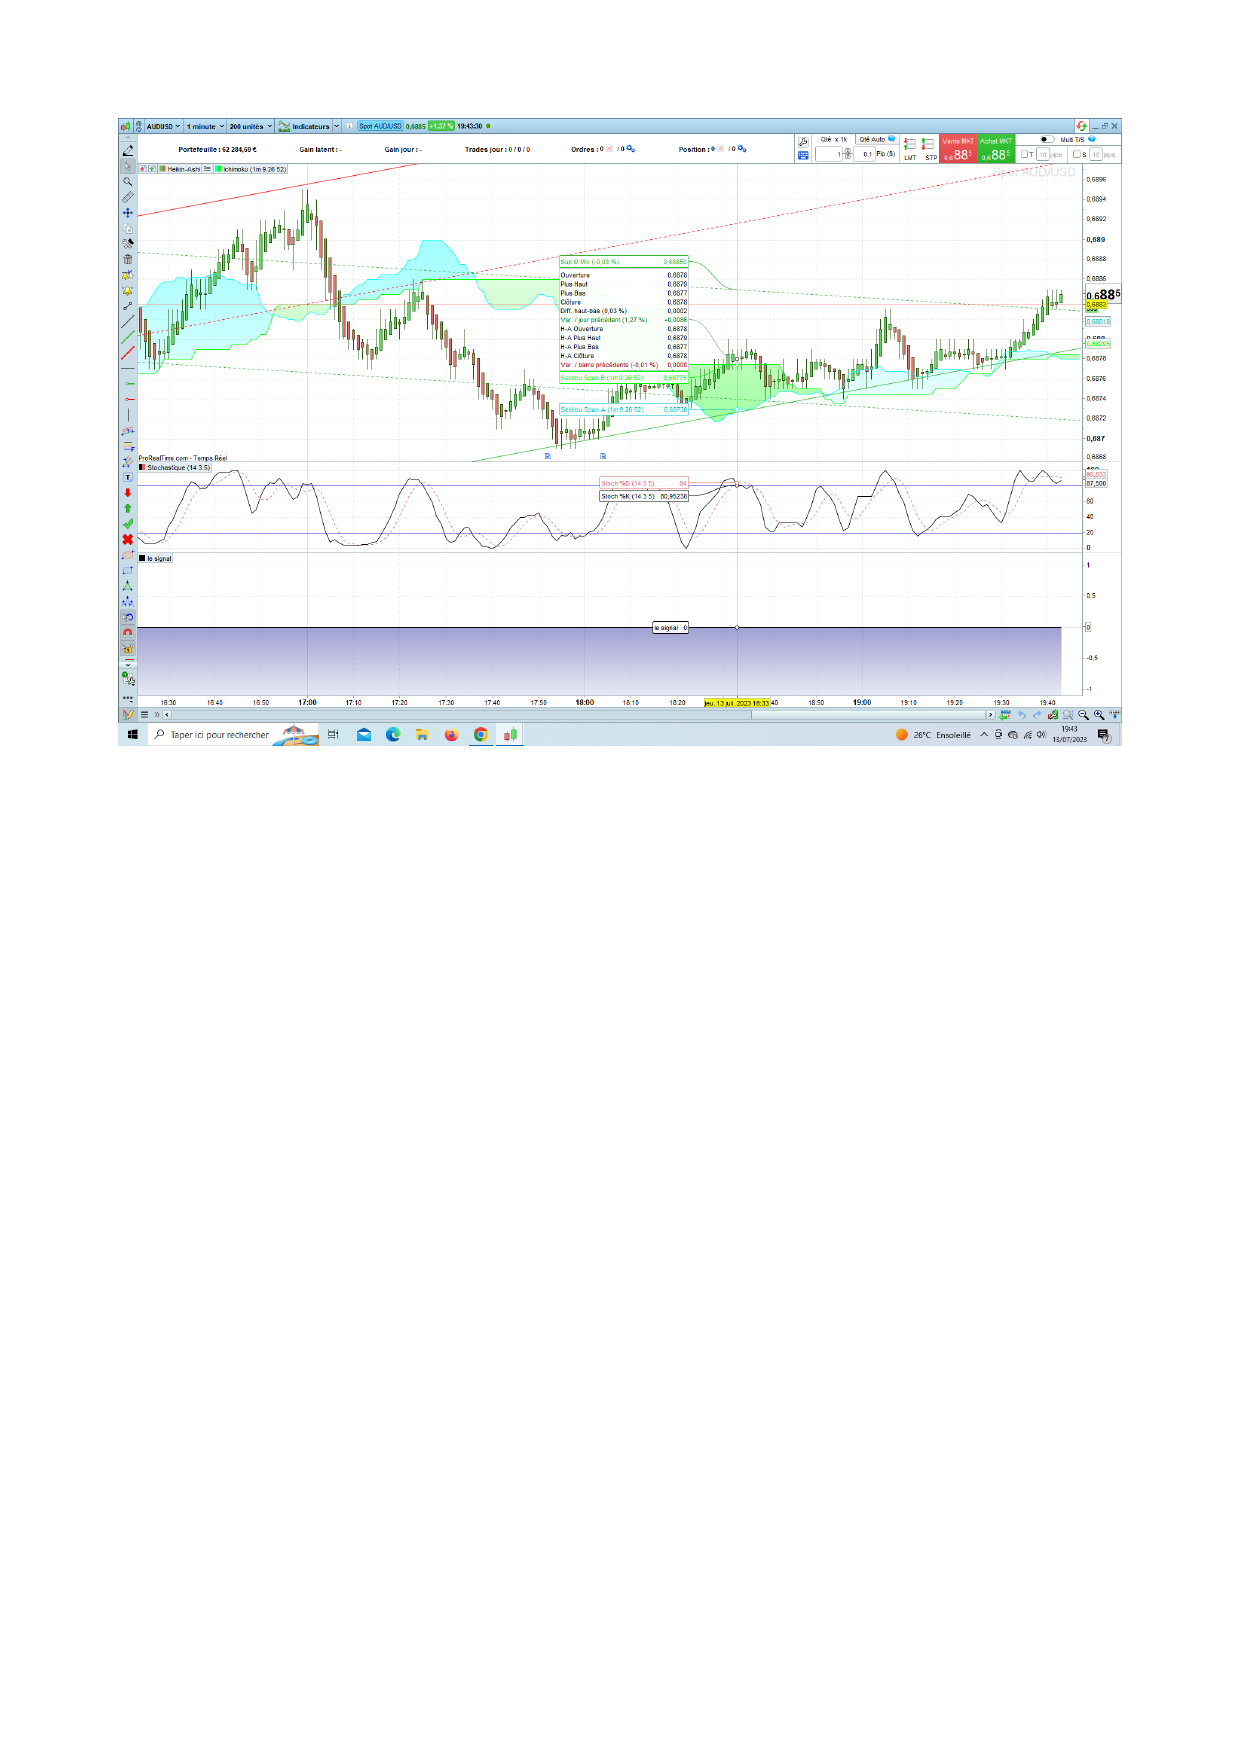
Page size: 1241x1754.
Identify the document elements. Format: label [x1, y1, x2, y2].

picture [118, 118, 1122, 746]
